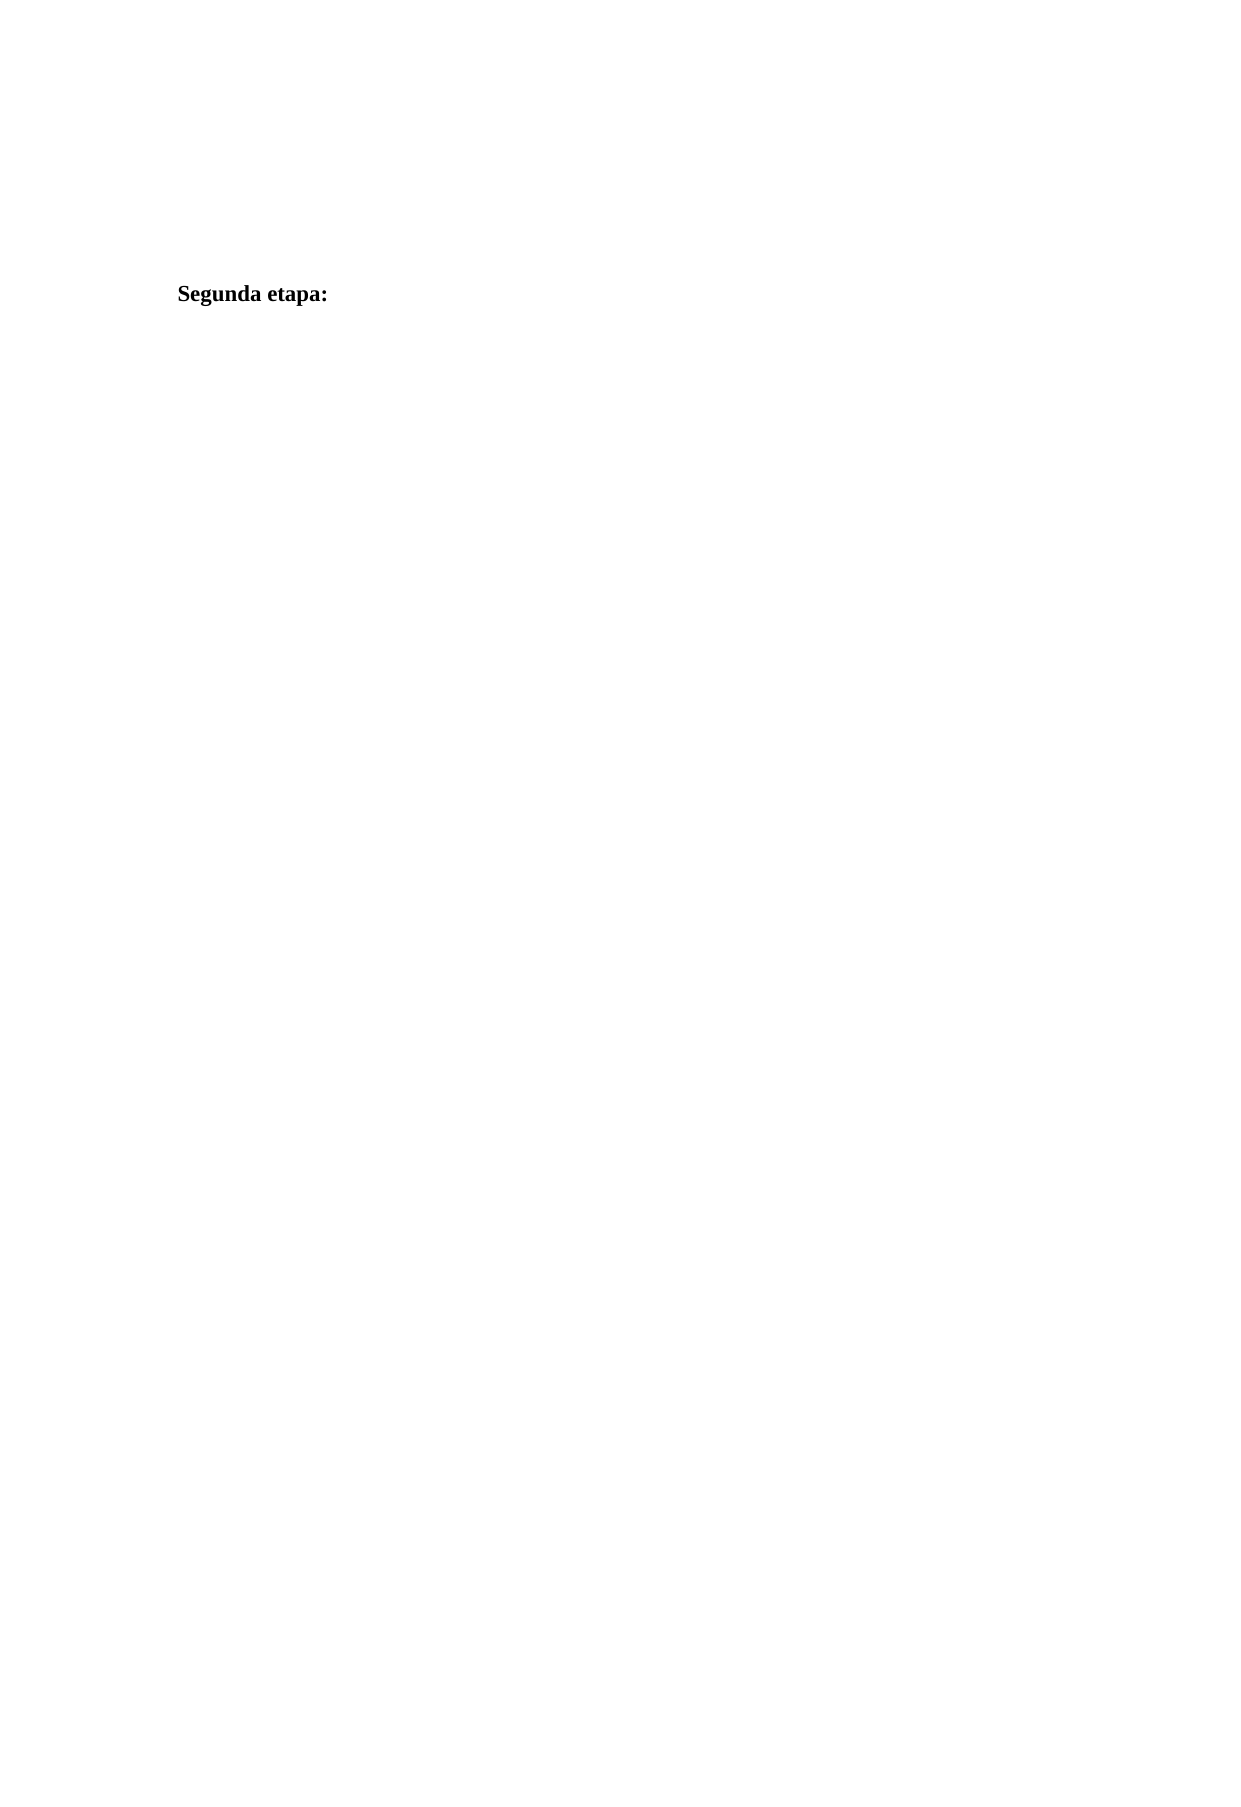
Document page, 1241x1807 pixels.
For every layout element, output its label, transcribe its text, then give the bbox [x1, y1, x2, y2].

text Segunda etapa: [177, 280, 1128, 307]
